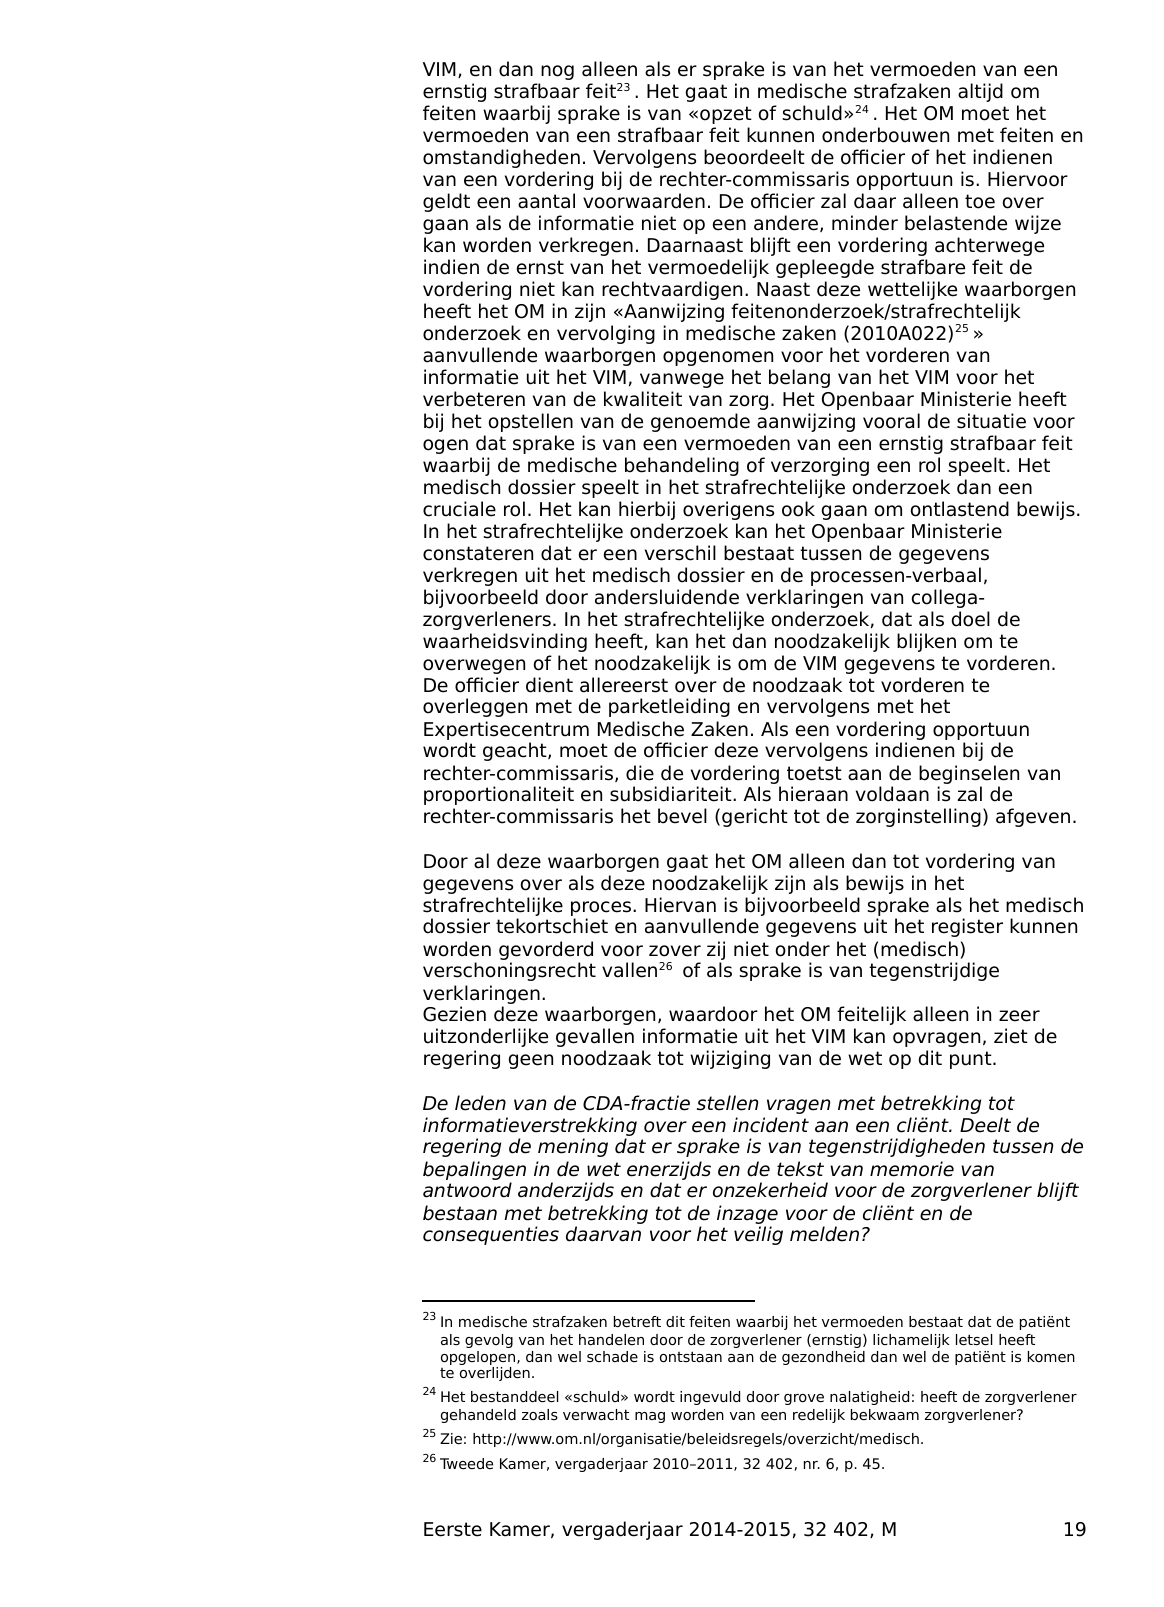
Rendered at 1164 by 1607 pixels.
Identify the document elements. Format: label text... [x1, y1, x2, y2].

text De leden van de CDA-fractie stellen vragen met betrekking tot informatieverstrekking over een incident aan een cliënt. Deelt de regering de mening dat er sprake is van tegenstrijdigheden tussen de bepalingen in de wet enerzijds en de tekst van memorie van antwoord anderzijds en dat er onzekerheid voor de zorgverlener blijft bestaan met betrekking tot de inzage voor de cliënt en de consequenties daarvan voor het veilig melden? [422, 1092, 1087, 1246]
text In medische strafzaken betreft dit feiten waarbij het vermoeden bestaat dat de patiënt als gevolg van het handelen door de zorgverlener (ernstig) lichamelijk letsel heeft opgelopen, dan wel schade is ontstaan aan de gezondheid dan wel de patiënt is komen te overlijden. [422, 1310, 1087, 1382]
text Gezien deze waarborgen, waardoor het OM feitelijk alleen in zeer uitzonderlijke gevallen informatie uit het VIM kan opvragen, ziet de regering geen noodzaak tot wijziging van de wet op dit punt. [422, 1004, 1087, 1070]
text Door al deze waarborgen gaat het OM alleen dan tot vordering van gegevens over als deze noodzakelijk zijn als bewijs in het strafrechtelijke proces. Hiervan is bijvoorbeeld sprake als het medisch dossier tekortschiet en aanvullende gegevens uit het register kunnen worden gevorderd voor zover zij niet onder het (medisch) verschoningsrecht vallen of als sprake is van tegenstrijdige verklaringen. [422, 851, 1087, 1004]
text Tweede Kamer, vergaderjaar 2010–2011, 32 402, nr. 6, p. 45. [422, 1452, 1087, 1474]
text VIM, en dan nog alleen als er sprake is van het vermoeden van een ernstig strafbaar feit. Het gaat in medische strafzaken altijd om feiten waarbij sprake is van «opzet of schuld». Het OM moet het vermoeden van een strafbaar feit kunnen onderbouwen met feiten en omstandigheden. Vervolgens beoordeelt de officier of het indienen van een vordering bij de rechter-commissaris opportuun is. Hiervoor geldt een aantal voorwaarden. De officier zal daar alleen toe over gaan als de informatie niet op een andere, minder belastende wijze kan worden verkregen. Daarnaast blijft een vordering achterwege indien de ernst van het vermoedelijk gepleegde strafbare feit de vordering niet kan rechtvaardigen. Naast deze wettelijke waarborgen heeft het OM in zijn «Aanwijzing feitenonderzoek/strafrechtelijk onderzoek en vervolging in medische zaken (2010A022)» aanvullende waarborgen opgenomen voor het vorderen van informatie uit het VIM, vanwege het belang van het VIM voor het verbeteren van de kwaliteit van zorg. Het Openbaar Ministerie heeft bij het opstellen van de genoemde aanwijzing vooral de situatie voor ogen dat sprake is van een vermoeden van een ernstig strafbaar feit waarbij de medische behandeling of verzorging een rol speelt. Het medisch dossier speelt in het strafrechtelijke onderzoek dan een cruciale rol. Het kan hierbij overigens ook gaan om ontlastend bewijs. In het strafrechtelijke onderzoek kan het Openbaar Ministerie constateren dat er een verschil bestaat tussen de gegevens verkregen uit het medisch dossier en de processen-verbaal, bijvoorbeeld door andersluidende verklaringen van collega-zorgverleners. In het strafrechtelijke onderzoek, dat als doel de waarheidsvinding heeft, kan het dan noodzakelijk blijken om te overwegen of het noodzakelijk is om de VIM gegevens te vorderen. De officier dient allereerst over de noodzaak tot vorderen te overleggen met de parketleiding en vervolgens met het Expertisecentrum Medische Zaken. Als een vordering opportuun wordt geacht, moet de officier deze vervolgens indienen bij de rechter-commissaris, die de vordering toetst aan de beginselen van proportionaliteit en subsidiariteit. Als hieraan voldaan is zal de rechter-commissaris het bevel (gericht tot de zorginstelling) afgeven. [422, 59, 1087, 828]
text Het bestanddeel «schuld» wordt ingevuld door grove nalatigheid: heeft de zorgverlener gehandeld zoals verwacht mag worden van een redelijk bekwaam zorgverlener? [422, 1385, 1087, 1424]
text Zie: http://www.om.nl/organisatie/beleidsregels/overzicht/medisch. [422, 1427, 1087, 1449]
